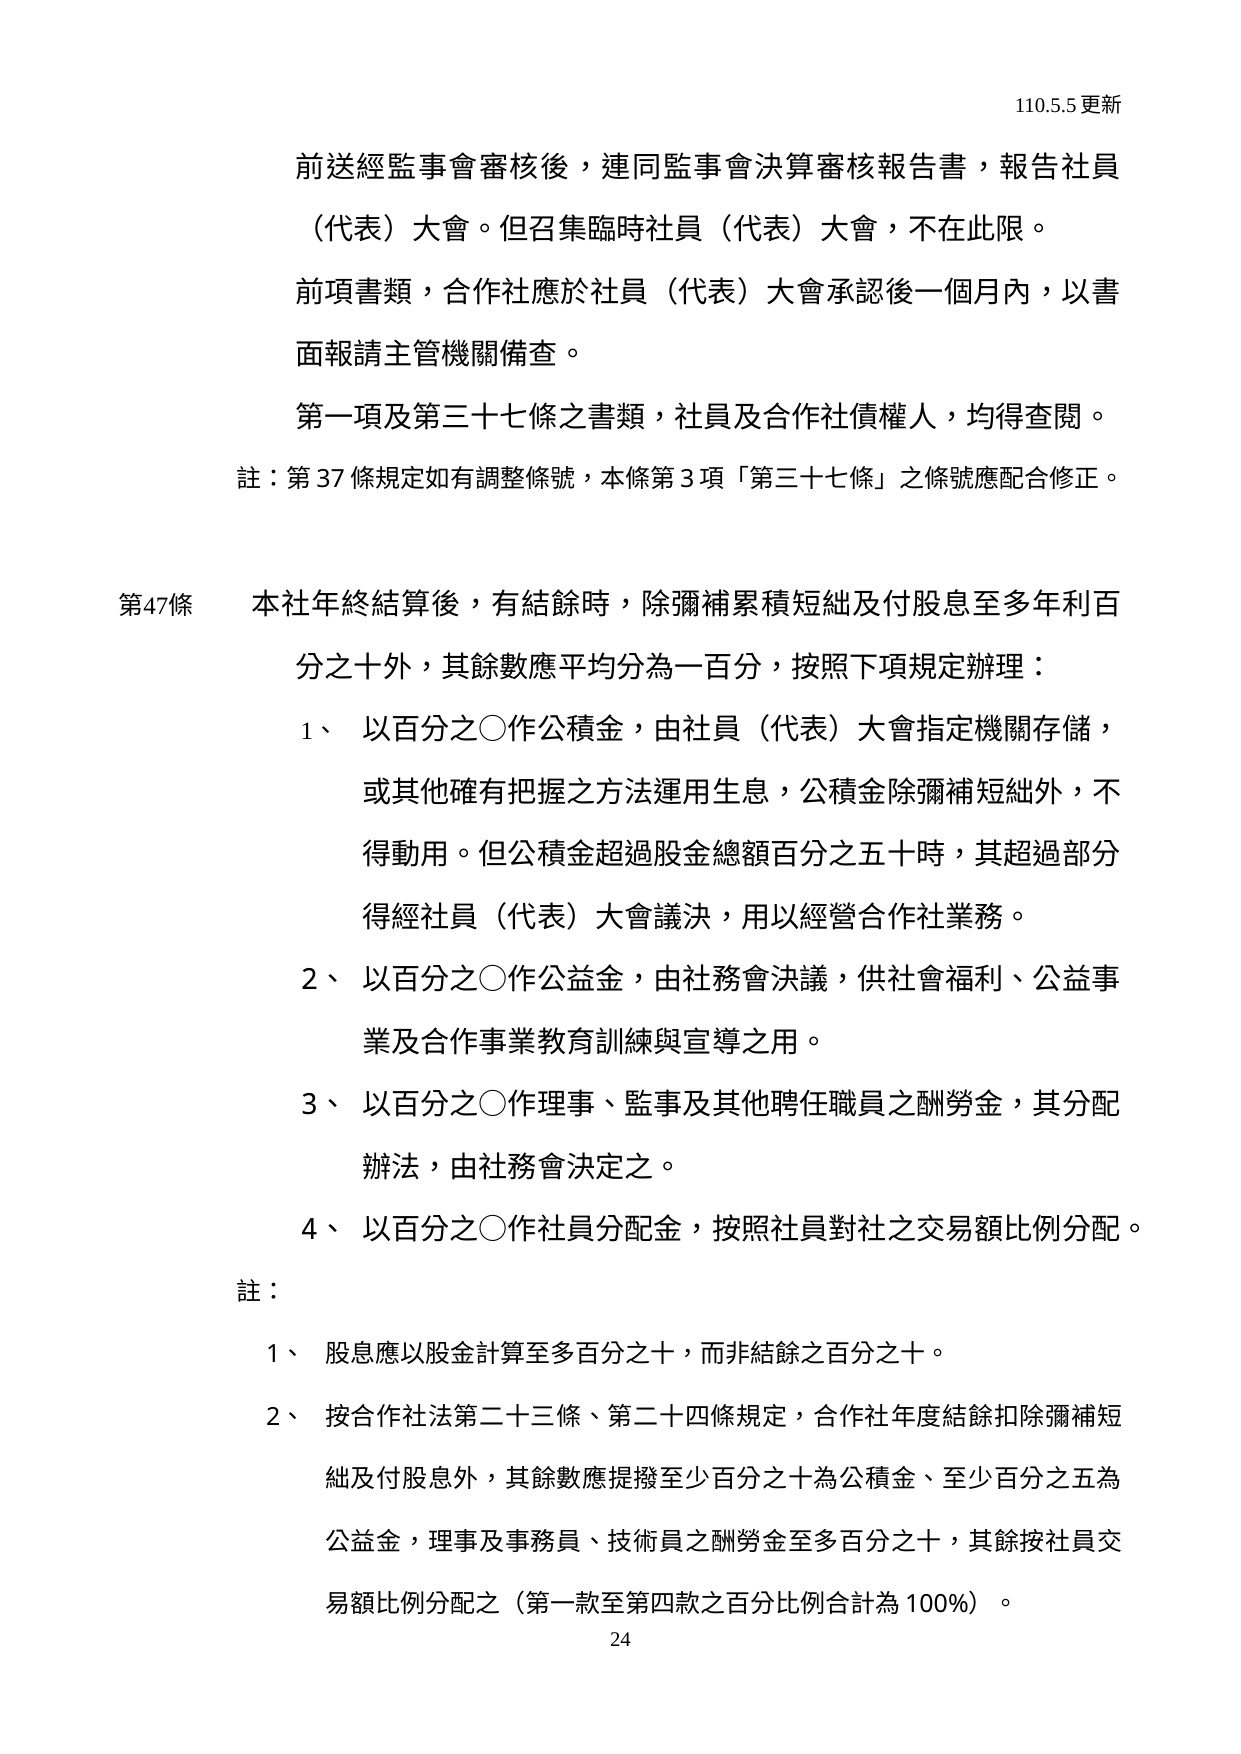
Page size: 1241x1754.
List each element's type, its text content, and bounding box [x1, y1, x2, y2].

text 前項書類，合作社應於社員（代表）大會承認後一個月內，以書面報請主管機關備查。 [295, 248, 1122, 373]
list 以百分之○作理事、監事及其他聘任職員之酬勞金，其分配辦法，由社務會決定之。 [300, 1060, 1122, 1185]
list 前送經監事會審核後，連同監事會決算審核報告書，報告社員（代表）大會。但召集臨時社員（代表）大會，不在此限。 [118, 123, 1122, 248]
list 以百分之○作公益金，由社務會決議，供社會福利、公益事業及合作事業教育訓練與宣導之用。 [300, 935, 1122, 1060]
list 按合作社法第二十三條、第二十四條規定，合作社年度結餘扣除彌補短絀及付股息外，其餘數應提撥至少百分之十為公積金、至少百分之五為公益金，理事及事務員、技術員之酬勞金至多百分之十，其餘按社員交易額比例分配之（第一款至第四款之百分比例合計為100%）。 [266, 1373, 1122, 1623]
list 本社年終結算後，有結餘時，除彌補累積短絀及付股息至多年利百分之十外，其餘數應平均分為一百分，按照下項規定辦理： [118, 560, 1122, 685]
list 以百分之○作社員分配金，按照社員對社之交易額比例分配。 [300, 1185, 1122, 1248]
list 以百分之○作公積金，由社員（代表）大會指定機關存儲，或其他確有把握之方法運用生息，公積金除彌補短絀外，不得動用。但公積金超過股金總額百分之五十時，其超過部分得經社員（代表）大會議決，用以經營合作社業務。 [300, 685, 1122, 935]
list 股息應以股金計算至多百分之十，而非結餘之百分之十。 [266, 1310, 1122, 1373]
text 註：第37條規定如有調整條號，本條第3項「第三十七條」之條號應配合修正。 [236, 435, 1122, 498]
text 第一項及第三十七條之書類，社員及合作社債權人，均得查閱。 [295, 373, 1122, 435]
text 註： [118, 1248, 1122, 1310]
